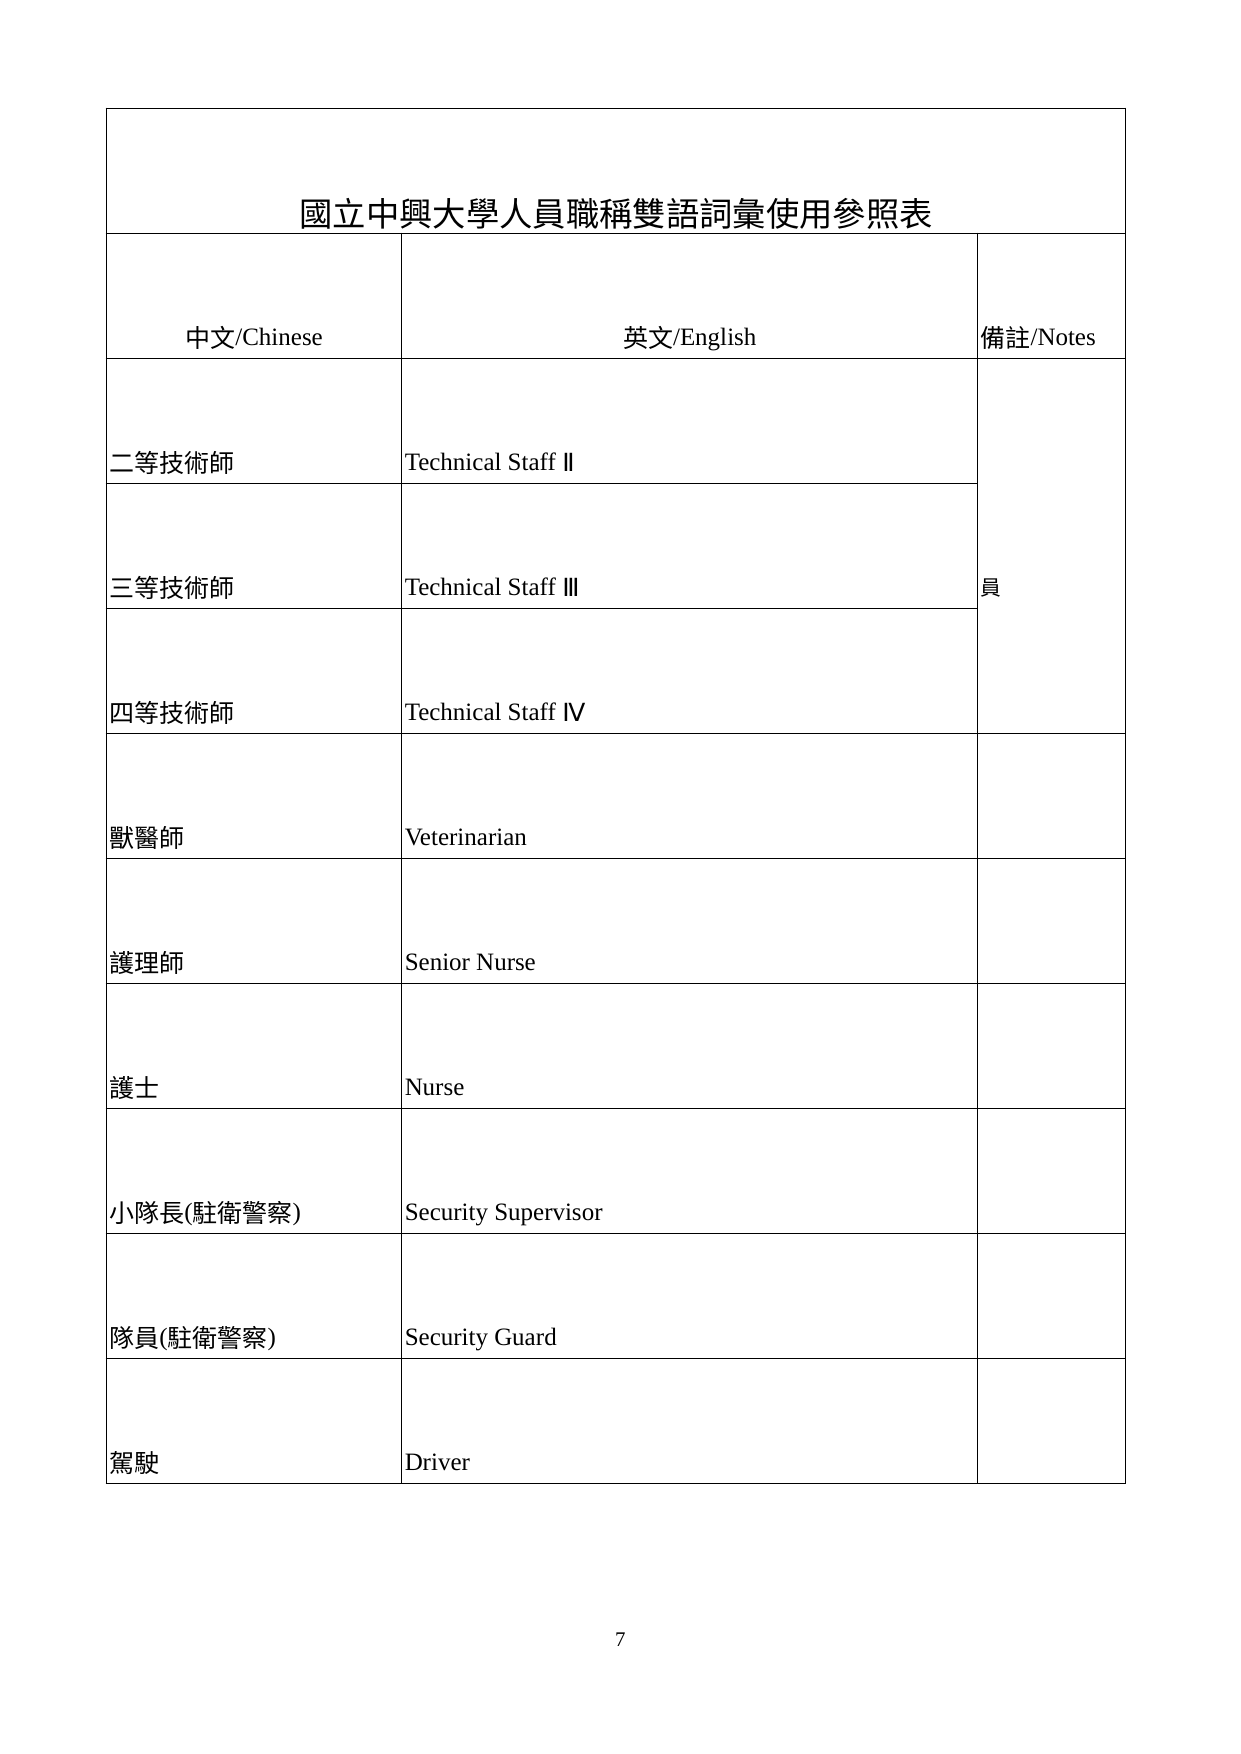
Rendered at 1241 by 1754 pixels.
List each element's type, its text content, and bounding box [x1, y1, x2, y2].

table_cell 二等技術師 [107, 359, 401, 483]
table_cell Senior Nurse [402, 859, 977, 983]
table_cell Nurse [402, 984, 977, 1108]
table_cell 員 [978, 359, 1125, 733]
table_cell Driver [402, 1359, 977, 1483]
table_cell 中文/Chinese [107, 234, 401, 358]
table_cell [978, 1359, 1125, 1483]
table_cell [978, 859, 1125, 983]
table_cell 駕駛 [107, 1359, 401, 1483]
table_cell 護士 [107, 984, 401, 1108]
table_cell 小隊長(駐衛警察) [107, 1109, 401, 1233]
table_cell 三等技術師 [107, 484, 401, 608]
table_cell Technical Staff Ⅱ [402, 359, 977, 483]
table_cell [978, 1109, 1125, 1233]
table_cell 四等技術師 [107, 609, 401, 733]
table_cell [978, 1234, 1125, 1358]
table_cell Security Supervisor [402, 1109, 977, 1233]
table_header 國立中興大學人員職稱雙語詞彙使用參照表 [107, 109, 1125, 233]
table_cell 隊員(駐衛警察) [107, 1234, 401, 1358]
table_cell 英文/English [402, 234, 977, 358]
table_cell Veterinarian [402, 734, 977, 858]
table_cell 護理師 [107, 859, 401, 983]
table_cell [978, 734, 1125, 858]
table_cell Security Guard [402, 1234, 977, 1358]
table_cell Technical Staff Ⅳ [402, 609, 977, 733]
table_cell 備註/Notes [978, 234, 1125, 358]
table_cell Technical Staff Ⅲ [402, 484, 977, 608]
table_cell [978, 984, 1125, 1108]
table_cell 獸醫師 [107, 734, 401, 858]
